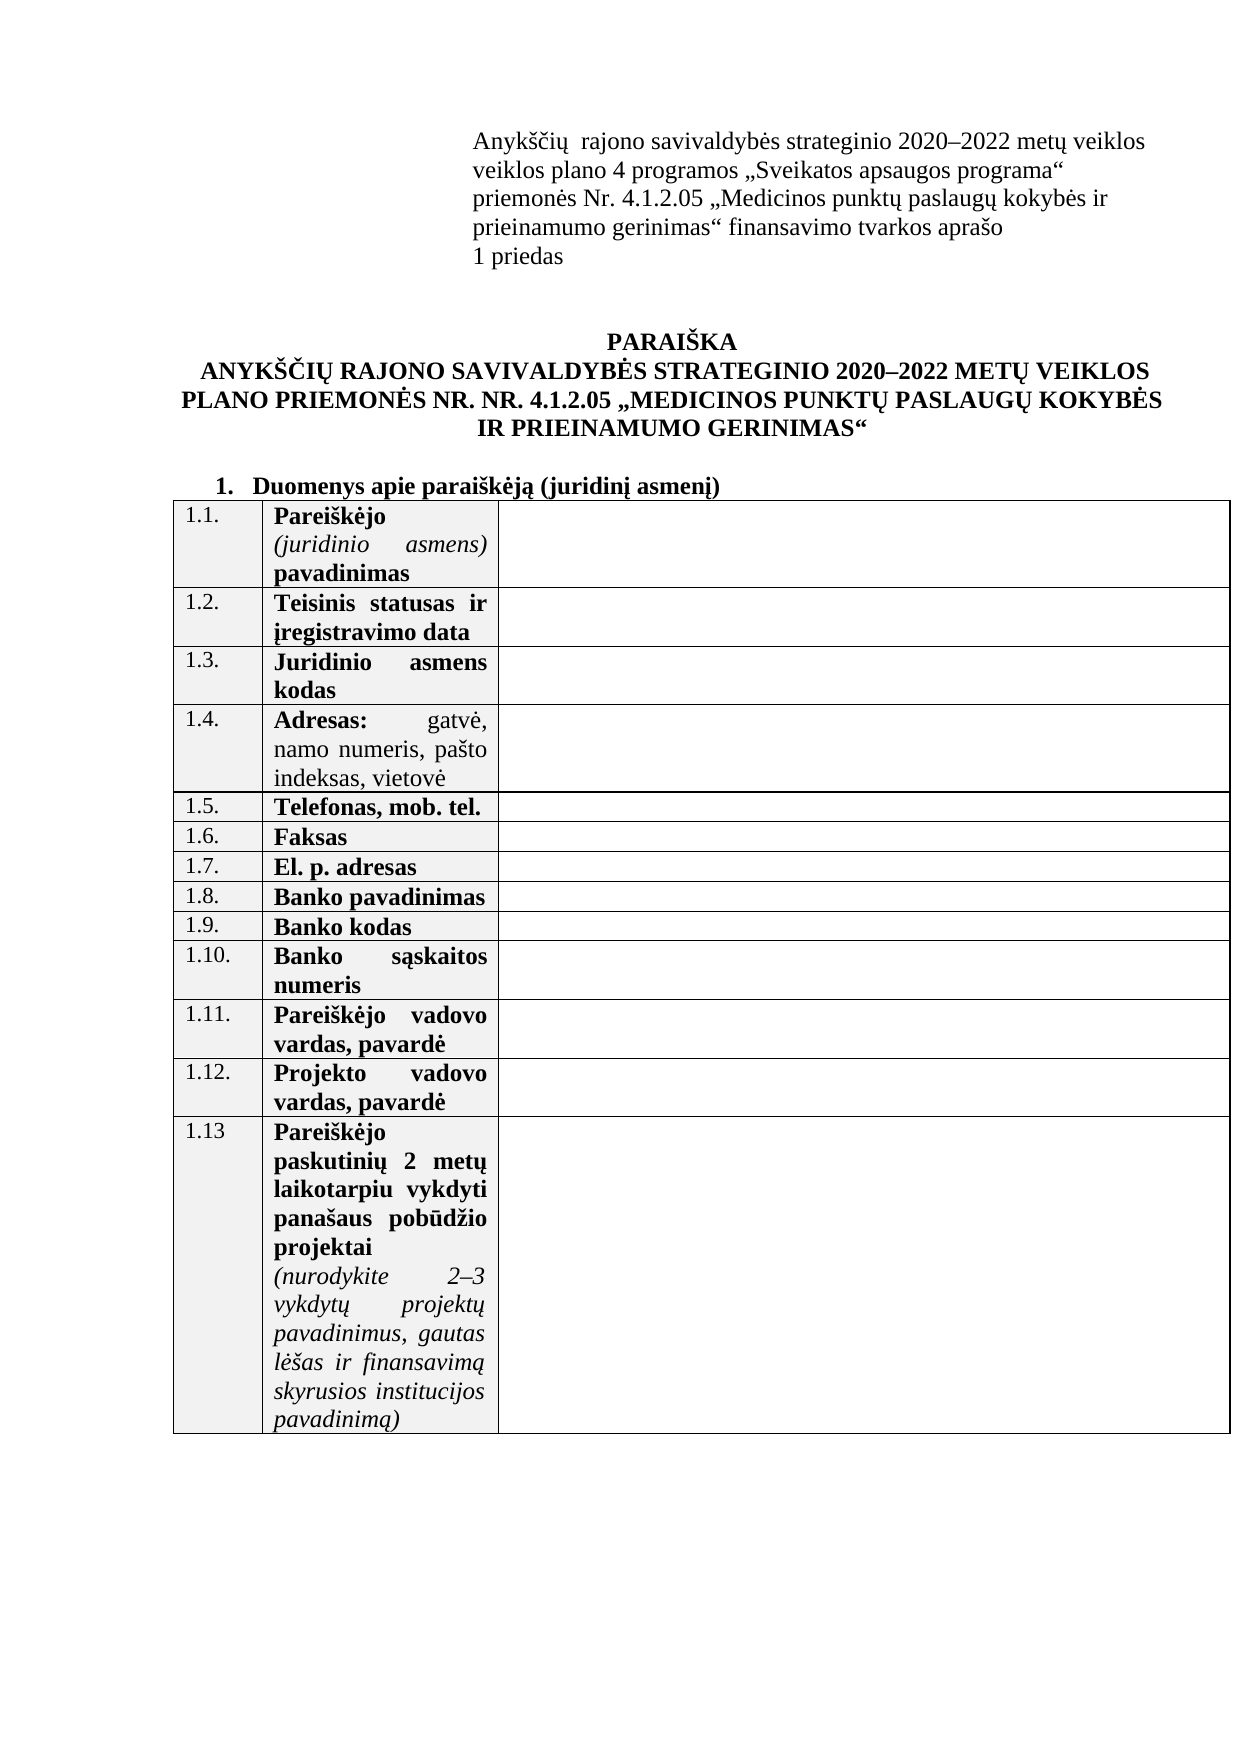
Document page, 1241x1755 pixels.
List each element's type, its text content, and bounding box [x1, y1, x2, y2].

table_cell [499, 822, 1229, 851]
text PARAIŠKA [177, 327, 1167, 356]
text veiklos plano 4 programos „Sveikatos apsaugos programa“ [177, 155, 1167, 183]
table_cell Pareiškėjo vadovo vardas, pavardė [263, 1000, 498, 1057]
table_cell [499, 882, 1229, 911]
table_cell 1.8. [174, 882, 262, 911]
table_header 1.1. [174, 501, 262, 587]
table_cell 1.3. [174, 647, 262, 704]
table_cell 1.6. [174, 822, 262, 851]
table_cell El. p. adresas [263, 852, 498, 881]
table_cell Banko sąskaitos numeris [263, 941, 498, 999]
text ANYKŠČIŲ RAJONO SAVIVALDYBĖS STRATEGINIO 2020–2022 METŲ VEIKLOS PLANO PRIEMONĖS NR. NR. 4.1.2.05 „MEDICINOS PUNKTŲ PASLAUGŲ KOKYBĖS IR PRIEINAMUMO GERINIMAS“ [177, 356, 1167, 442]
table_cell [499, 588, 1229, 646]
table_cell [499, 852, 1229, 881]
table_cell Faksas [263, 822, 498, 851]
table_cell 1.4. [174, 705, 262, 791]
table_header Pareiškėjo (juridinio asmens) pavadinimas [263, 501, 498, 587]
text 1 priedas [177, 241, 1167, 270]
table_cell 1.5. [174, 793, 262, 821]
table_cell [499, 1117, 1229, 1433]
table_cell [499, 941, 1229, 999]
table_cell Pareiškėjo paskutinių 2 metų laikotarpiu vykdyti panašaus pobūdžio projektai (nurodykite 2–3 vykdytų projektų pavadinimus, gautas lėšas ir finansavimą skyrusios institucijos pavadinimą) [263, 1117, 498, 1433]
table_cell 1.10. [174, 941, 262, 999]
table_cell [499, 647, 1229, 704]
table_cell 1.13 [174, 1117, 262, 1433]
table_cell Teisinis statusas ir įregistravimo data [263, 588, 498, 646]
table_cell [499, 705, 1229, 791]
text prieinamumo gerinimas“ finansavimo tvarkos aprašo [177, 212, 1167, 241]
table_header [499, 501, 1229, 587]
table_cell Adresas: gatvė, namo numeris, pašto indeksas, vietovė [263, 705, 498, 791]
text Anykščių rajono savivaldybės strateginio 2020–2022 metų veiklos [177, 126, 1167, 155]
table_cell Projekto vadovo vardas, pavardė [263, 1059, 498, 1116]
table_cell Juridinio asmens kodas [263, 647, 498, 704]
table_cell [499, 912, 1229, 940]
table_cell 1.9. [174, 912, 262, 940]
table_cell [499, 1059, 1229, 1116]
table_cell 1.11. [174, 1000, 262, 1057]
text priemonės Nr. 4.1.2.05 „Medicinos punktų paslaugų kokybės ir [177, 183, 1167, 212]
table_cell 1.12. [174, 1059, 262, 1116]
table_cell Banko pavadinimas [263, 882, 498, 911]
table_cell Banko kodas [263, 912, 498, 940]
table_cell Telefonas, mob. tel. [263, 793, 498, 821]
table_cell 1.2. [174, 588, 262, 646]
text 1. Duomenys apie paraiškėją (juridinį asmenį) [215, 471, 1167, 500]
table_cell [499, 1000, 1229, 1057]
table_cell [499, 793, 1229, 821]
table_cell 1.7. [174, 852, 262, 881]
